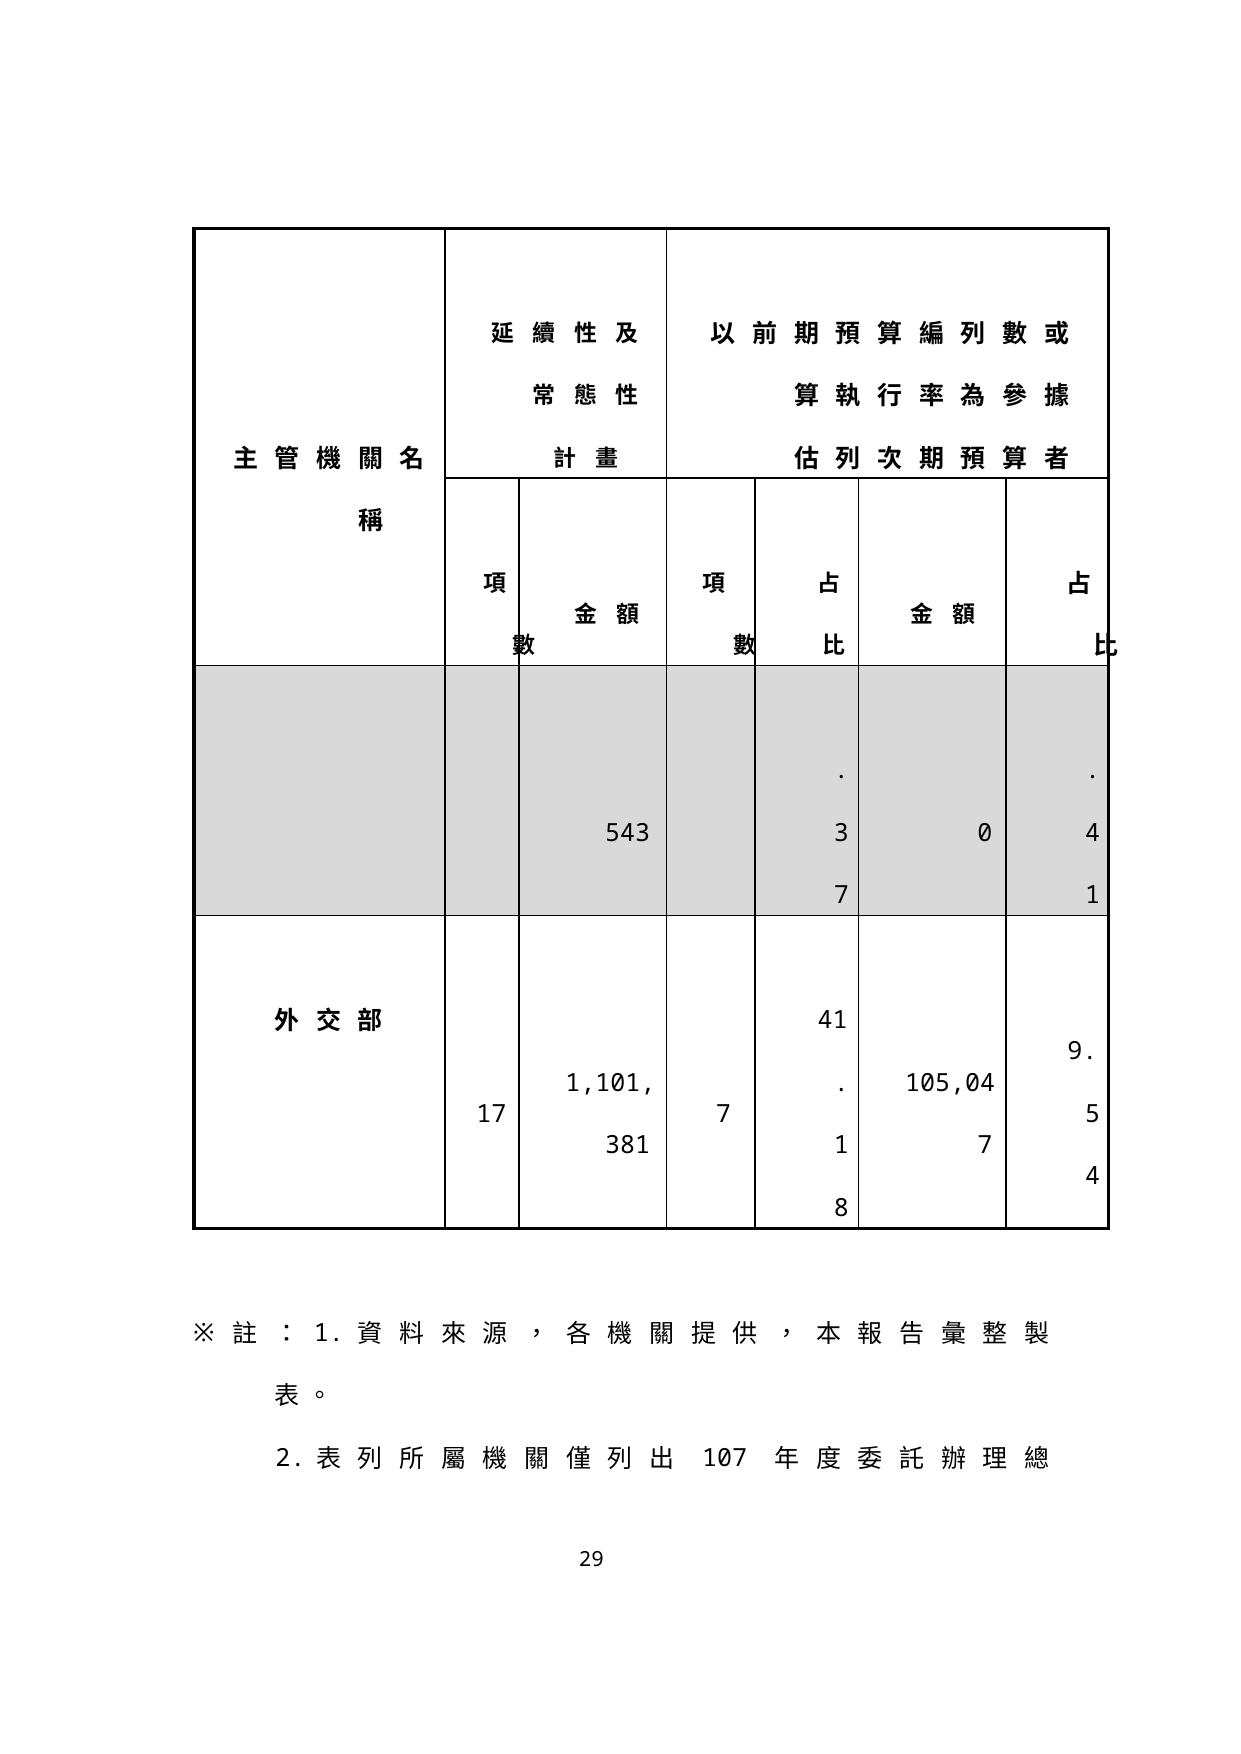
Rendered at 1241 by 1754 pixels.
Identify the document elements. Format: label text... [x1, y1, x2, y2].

table_cell .41 [1007, 666, 1107, 915]
table_header 主管機關名稱 [196, 230, 444, 665]
table_cell .37 [756, 666, 858, 915]
table_cell 7 [667, 916, 754, 1227]
table_cell 41.18 [756, 916, 858, 1227]
table_header 以前期預算編列數或算執行率為參據估列次期預算者 [667, 230, 1107, 477]
text ※註：1.資料來源，各機關提供，本報告彙整製表。 [183, 1290, 1071, 1415]
table_cell [196, 666, 444, 915]
text 2.表列所屬機關僅列出107年度委託辦理總 [183, 1415, 1071, 1477]
table_cell 1,101,381 [520, 916, 666, 1227]
table_cell 543 [520, 666, 666, 915]
table_cell [446, 666, 518, 915]
table_cell 105,047 [859, 916, 1005, 1227]
table_cell [667, 666, 754, 915]
table_cell 9.54 [1007, 916, 1107, 1227]
table_cell 17 [446, 916, 518, 1227]
table_cell 占比 [1007, 479, 1107, 665]
table_cell 項數 [667, 479, 754, 665]
table_cell 項數 [446, 479, 518, 665]
table_cell 金額 [520, 479, 666, 665]
table_cell 0 [859, 666, 1005, 915]
table_cell 外交部 [196, 916, 444, 1227]
table_cell 金額 [859, 479, 1005, 665]
table_header 延續性及常態性計畫 [446, 230, 666, 477]
table_cell 占比 [756, 479, 858, 665]
